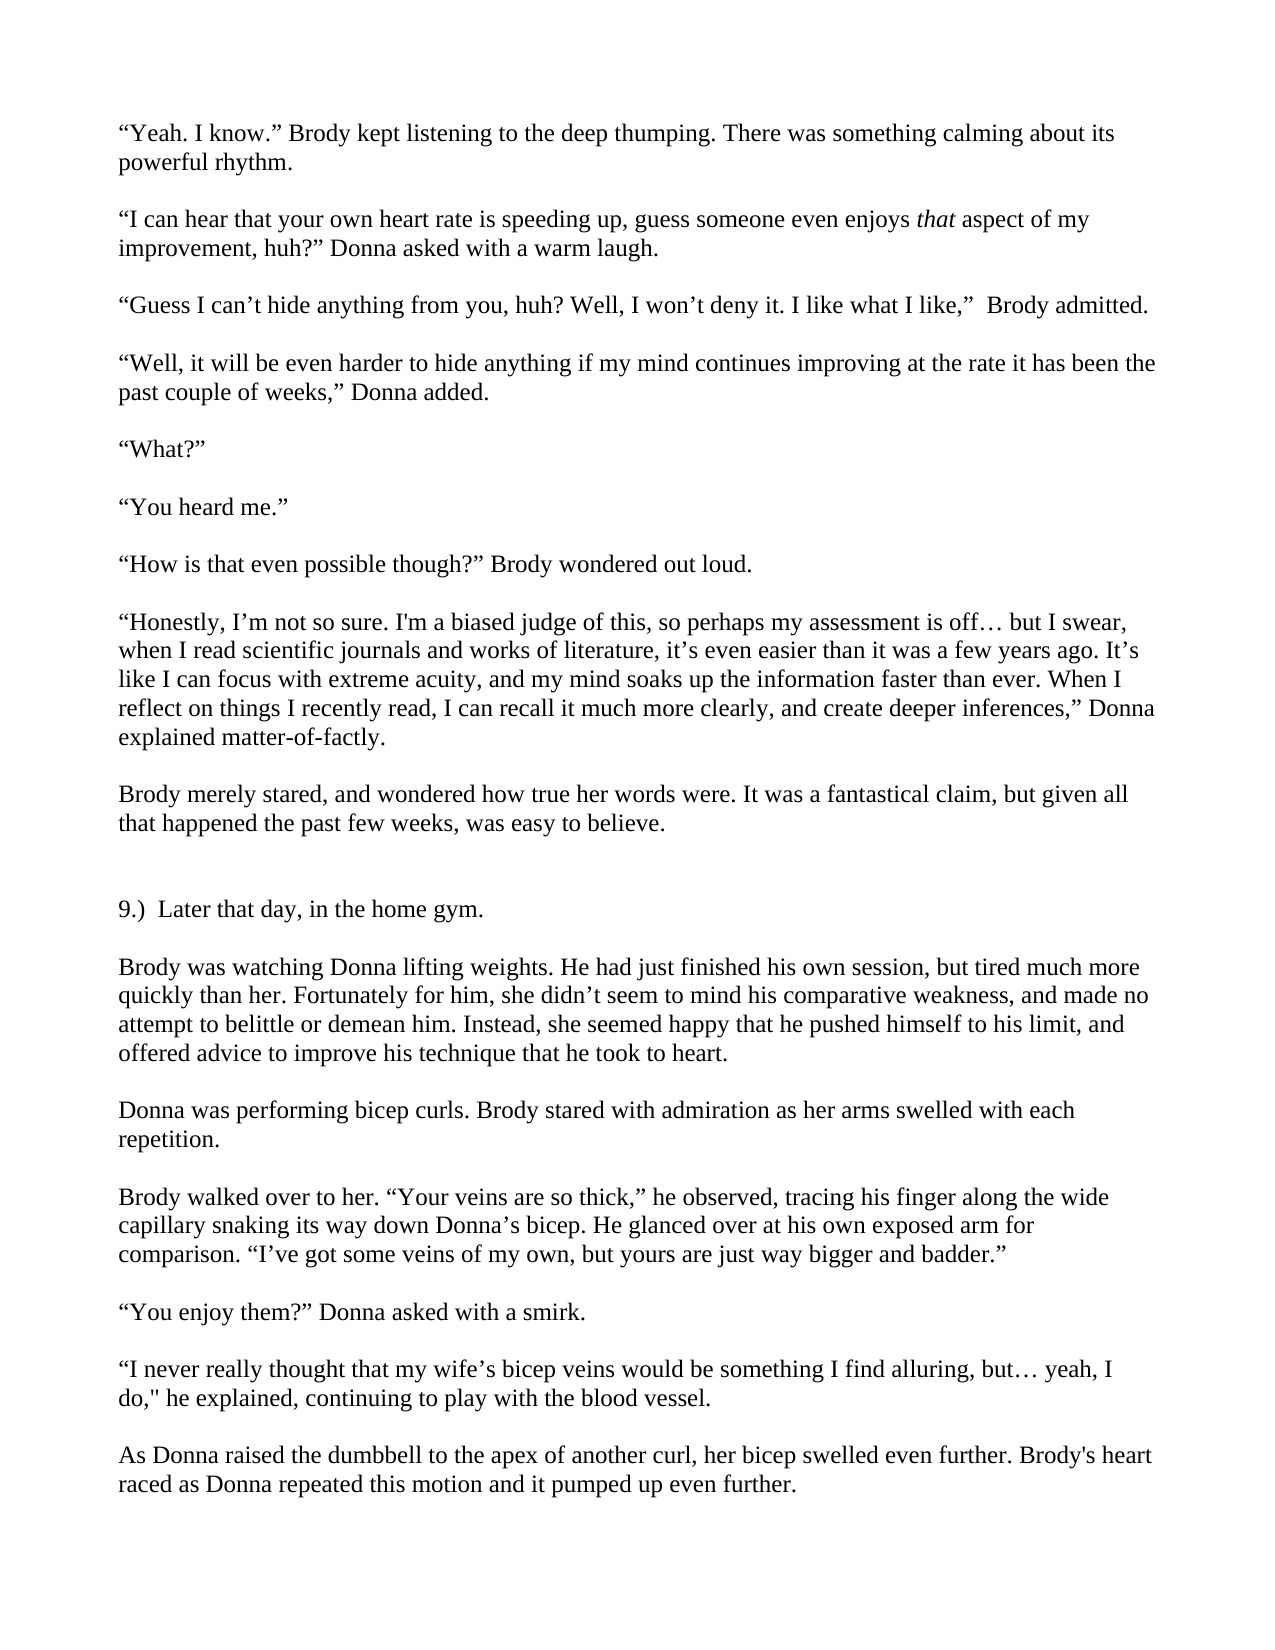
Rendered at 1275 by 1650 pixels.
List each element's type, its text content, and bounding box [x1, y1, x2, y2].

text 9.) Later that day, in the home gym. [118, 894, 1157, 923]
text Brody merely stared, and wondered how true her words were. It was a fantastical claim, but given all that happened the past few weeks, was easy to believe. [118, 779, 1157, 837]
text As Donna raised the dumbbell to the apex of another curl, her bicep swelled even further. Brody's heart raced as Donna repeated this motion and it pumped up even further. [118, 1441, 1157, 1498]
text Donna was performing bicep curls. Brody stared with admiration as her arms swelled with each repetition. [118, 1096, 1157, 1153]
text “You enjoy them?” Donna asked with a smirk. [118, 1297, 1157, 1326]
text “You heard me.” [118, 492, 1157, 521]
text “Yeah. I know.” Brody kept listening to the deep thumping. There was something calming about its powerful rhythm. [118, 118, 1157, 176]
text “I can hear that your own heart rate is speeding up, guess someone even enjoys that aspect of my improvement, huh?” Donna asked with a warm laugh. [118, 204, 1157, 262]
text “How is that even possible though?” Brody wondered out loud. [118, 549, 1157, 578]
text “Well, it will be even harder to hide anything if my mind continues improving at the rate it has been the past couple of weeks,” Donna added. [118, 348, 1157, 406]
text “Honestly, I’m not so sure. I'm a biased judge of this, so perhaps my assessment is off… but I swear, when I read scientific journals and works of literature, it’s even easier than it was a few years ago. It’s like I can focus with extreme acuity, and my mind soaks up the information faster than ever. When I reflect on things I recently read, I can recall it much more clearly, and create deeper inferences,” Donna explained matter-of-factly. [118, 607, 1157, 751]
text “Guess I can’t hide anything from you, huh? Well, I won’t deny it. I like what I like,” Brody admitted. [118, 291, 1157, 319]
text “I never really thought that my wife’s bicep veins would be something I find alluring, but… yeah, I do," he explained, continuing to play with the blood vessel. [118, 1354, 1157, 1412]
text Brody was watching Donna lifting weights. He had just finished his own session, but tired much more quickly than her. Fortunately for him, she didn’t seem to mind his comparative weakness, and made no attempt to belittle or demean him. Instead, she seemed happy that he pushed himself to his limit, and offered advice to improve his technique that he took to heart. [118, 952, 1157, 1067]
text Brody walked over to her. “Your veins are so thick,” he observed, tracing his finger along the wide capillary snaking its way down Donna’s bicep. He glanced over at his own exposed arm for comparison. “I’ve got some veins of my own, but yours are just way bigger and badder.” [118, 1182, 1157, 1268]
text “What?” [118, 434, 1157, 463]
